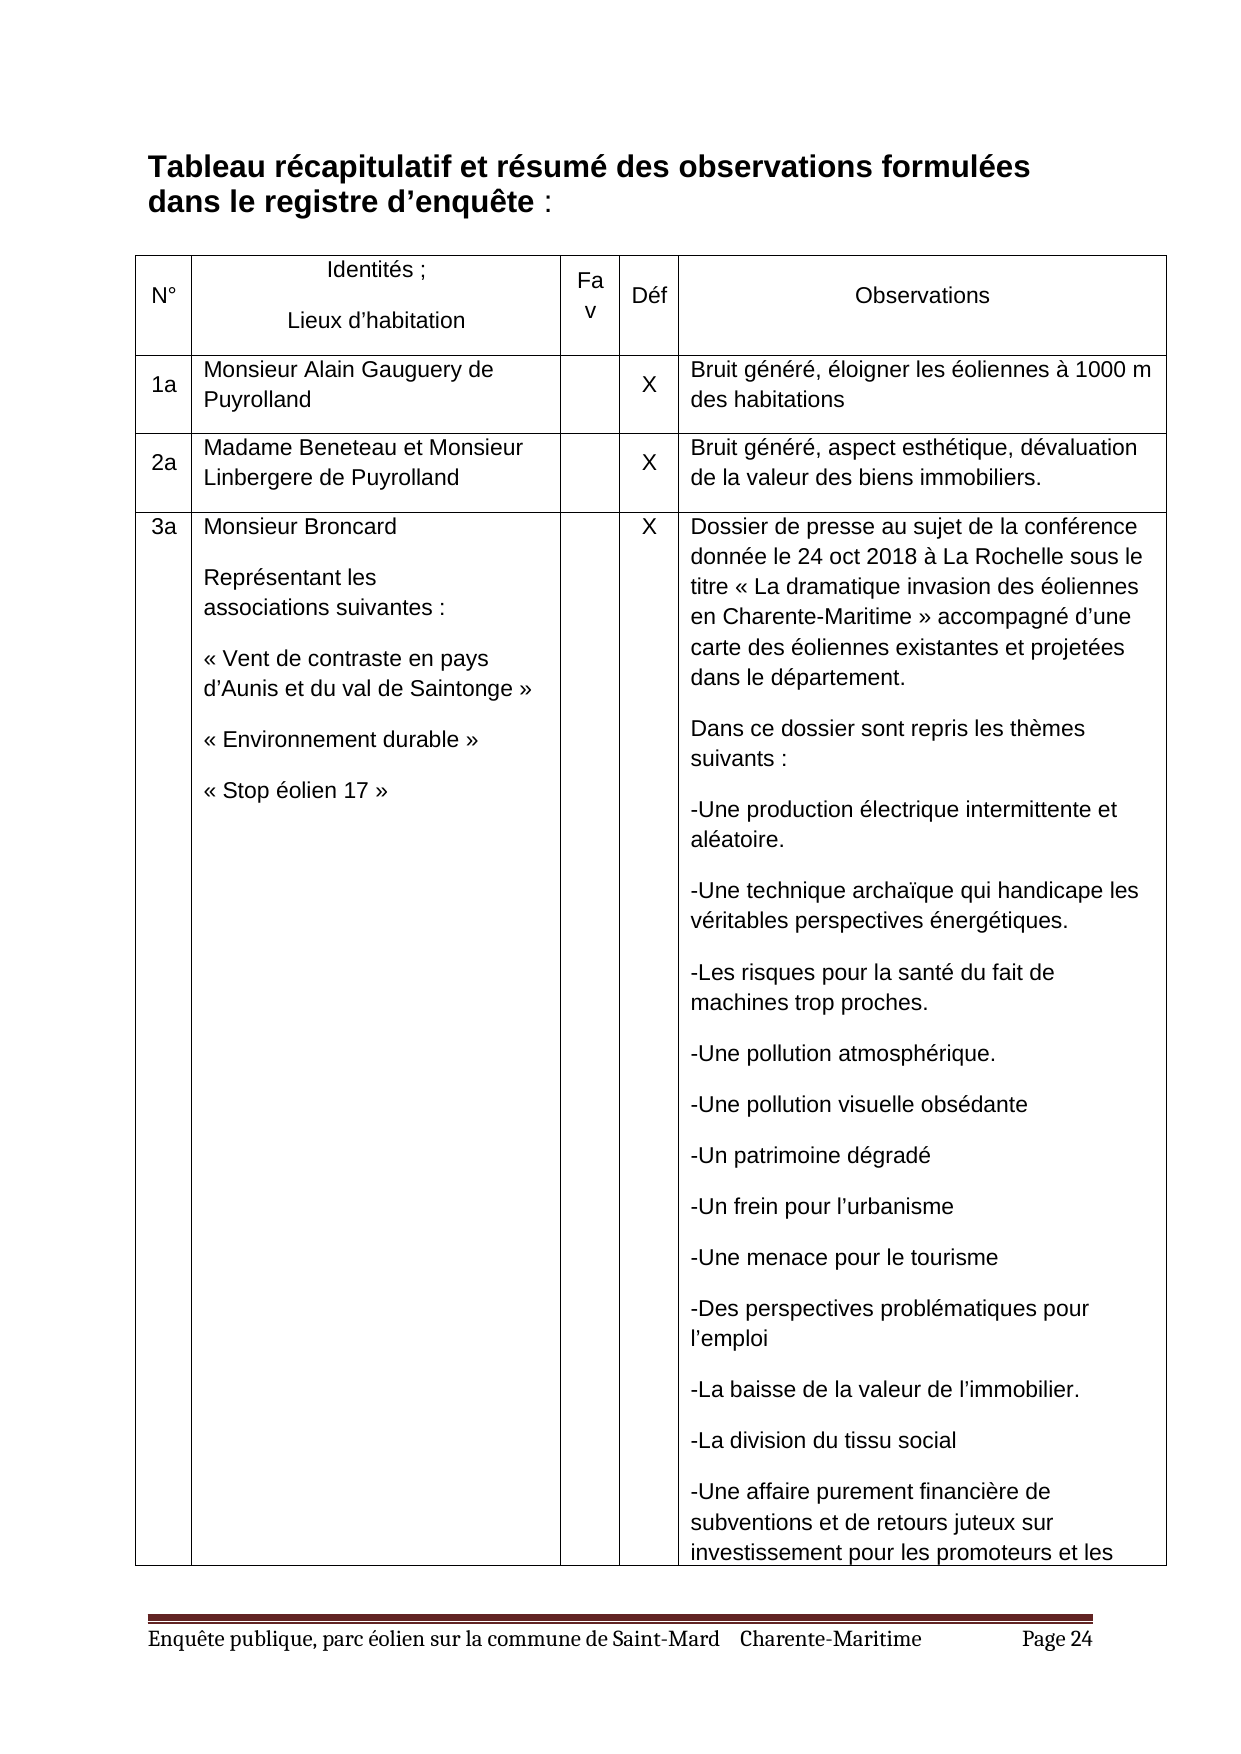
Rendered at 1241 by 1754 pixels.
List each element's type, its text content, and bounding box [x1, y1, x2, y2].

table_header Déf [620, 256, 678, 355]
table_cell [561, 434, 619, 512]
table_header N° [136, 256, 191, 355]
table_cell [561, 356, 619, 433]
table_cell 2a [136, 434, 191, 512]
table_header Identités ; Lieux d’habitation [192, 256, 560, 355]
table_cell X [620, 434, 678, 512]
table_cell [561, 513, 619, 1565]
table_cell 1a [136, 356, 191, 433]
table_cell X [620, 356, 678, 433]
table_cell Madame Beneteau et Monsieur Linbergere de Puyrolland [192, 434, 560, 512]
table_cell Monsieur Broncard Représentant les associations suivantes : « Vent de contraste en pays d’Aunis et du val de Saintonge » « Environnement durable » « Stop éolien 17 » [192, 513, 560, 1565]
table_cell Bruit généré, éloigner les éoliennes à 1000 m des habitations [679, 356, 1166, 433]
text Tableau récapitulatif et résumé des observations formulées dans le registre d’enquête : [148, 148, 1093, 219]
table_header Fav [561, 256, 619, 355]
table_cell Monsieur Alain Gauguery de Puyrolland [192, 356, 560, 433]
table_cell X [620, 513, 678, 1565]
table_cell Dossier de presse au sujet de la conférence donnée le 24 oct 2018 à La Rochelle sous le titre « La dramatique invasion des éoliennes en Charente-Maritime » accompagné d’une carte des éoliennes existantes et projetées dans le département. Dans ce dossier sont repris les thèmes suivants : -Une production électrique intermittente et aléatoire. -Une technique archaïque qui handicape les véritables perspectives énergétiques. -Les risques pour la santé du fait de machines trop proches. -Une pollution atmosphérique. -Une pollution visuelle obsédante -Un patrimoine dégradé -Un frein pour l’urbanisme -Une menace pour le tourisme -Des perspectives problématiques pour l’emploi -La baisse de la valeur de l’immobilier. -La division du tissu social -Une affaire purement financière de subventions et de retours juteux sur investissement pour les promoteurs et les [679, 513, 1166, 1565]
table_cell 3a [136, 513, 191, 1565]
table_cell Bruit généré, aspect esthétique, dévaluation de la valeur des biens immobiliers. [679, 434, 1166, 512]
table_header Observations [679, 256, 1166, 355]
